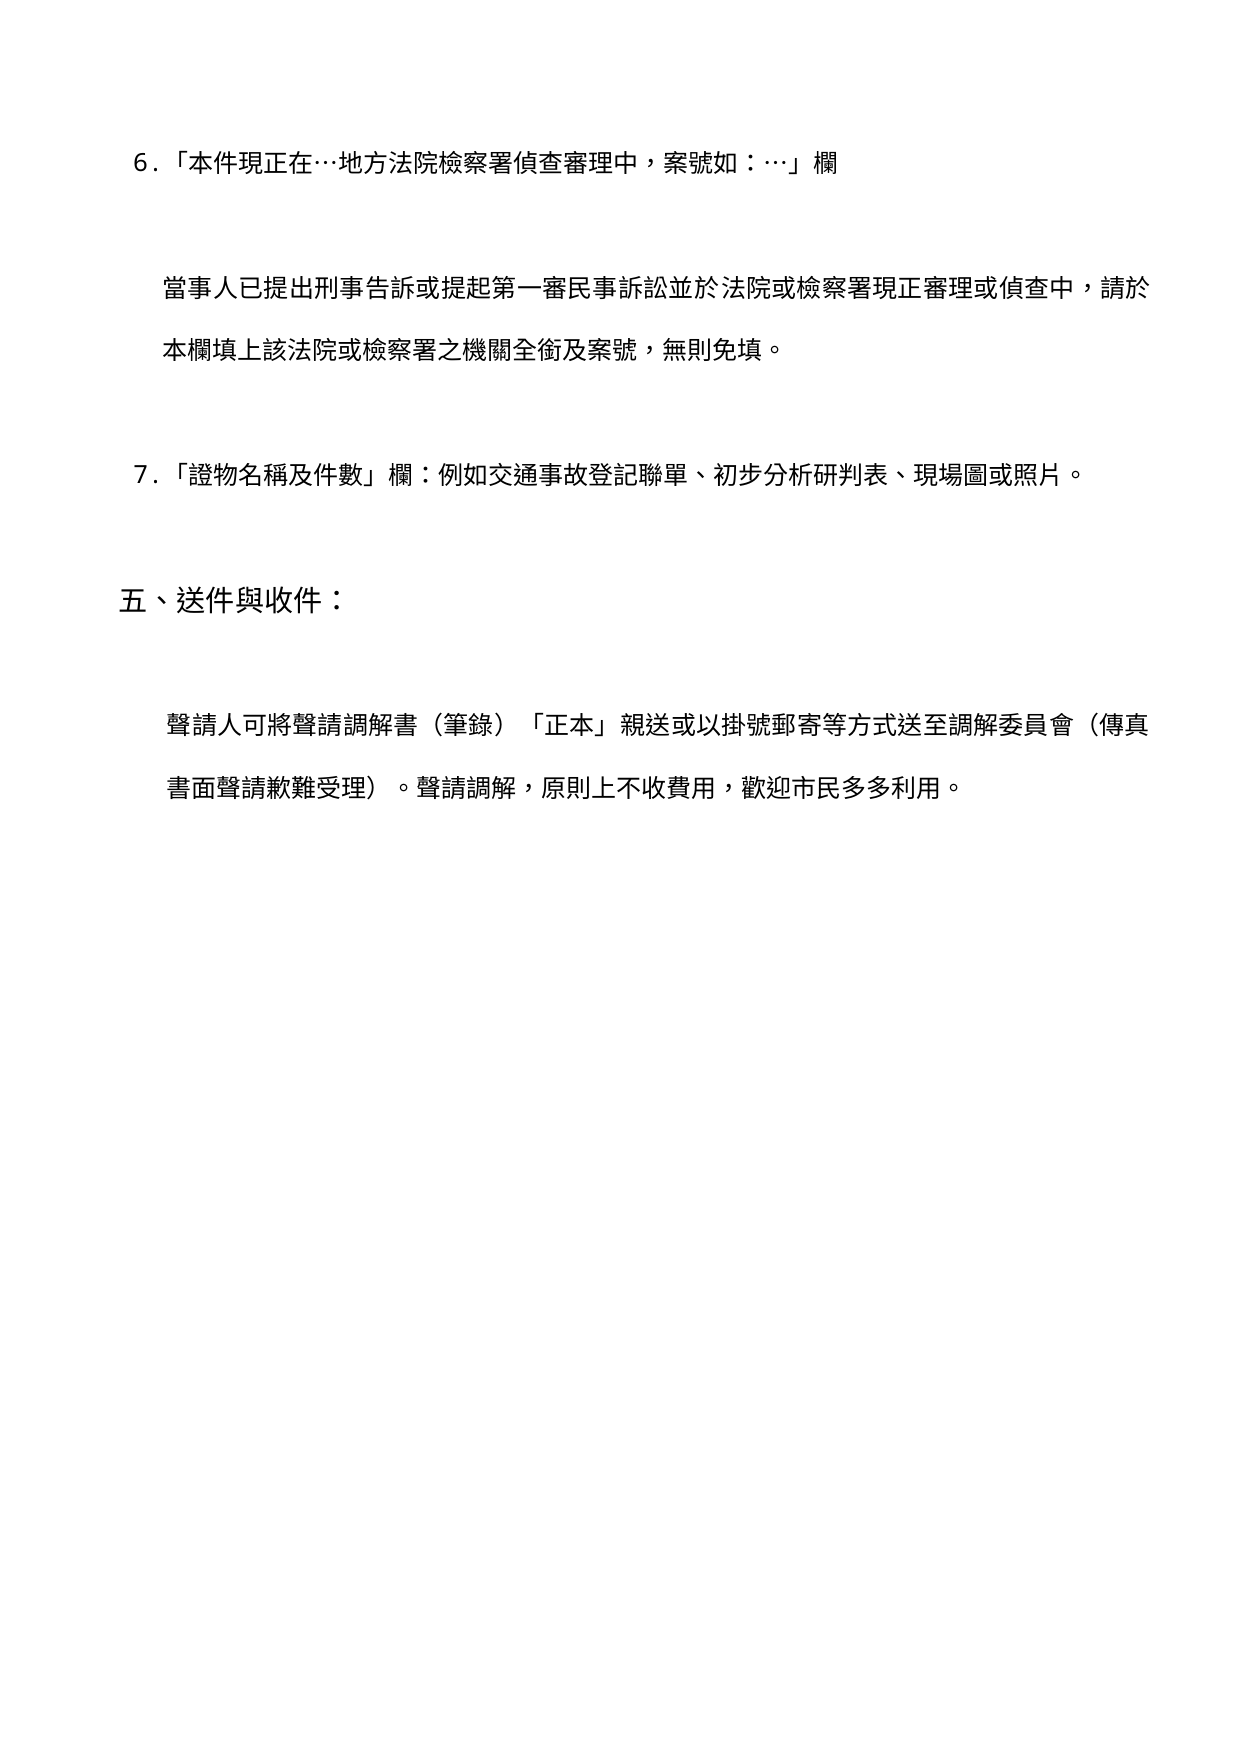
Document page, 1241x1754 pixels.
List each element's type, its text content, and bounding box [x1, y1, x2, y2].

text 7.「證物名稱及件數」欄：例如交通事故登記聯單、初步分析研判表、現場圖或照片。 [118, 432, 1152, 494]
text 當事人已提出刑事告訴或提起第一審民事訴訟並於法院或檢察署現正審理或偵查中，請於本欄填上該法院或檢察署之機關全銜及案號，無則免填。 [162, 244, 1152, 369]
text 6.「本件現正在…地方法院檢察署偵查審理中，案號如：…」欄 [118, 119, 1152, 182]
text 聲請人可將聲請調解書（筆錄）「正本」親送或以掛號郵寄等方式送至調解委員會（傳真書面聲請歉難受理）。聲請調解，原則上不收費用，歡迎市民多多利用。 [167, 682, 1152, 807]
text 五、送件與收件： [118, 557, 1152, 619]
